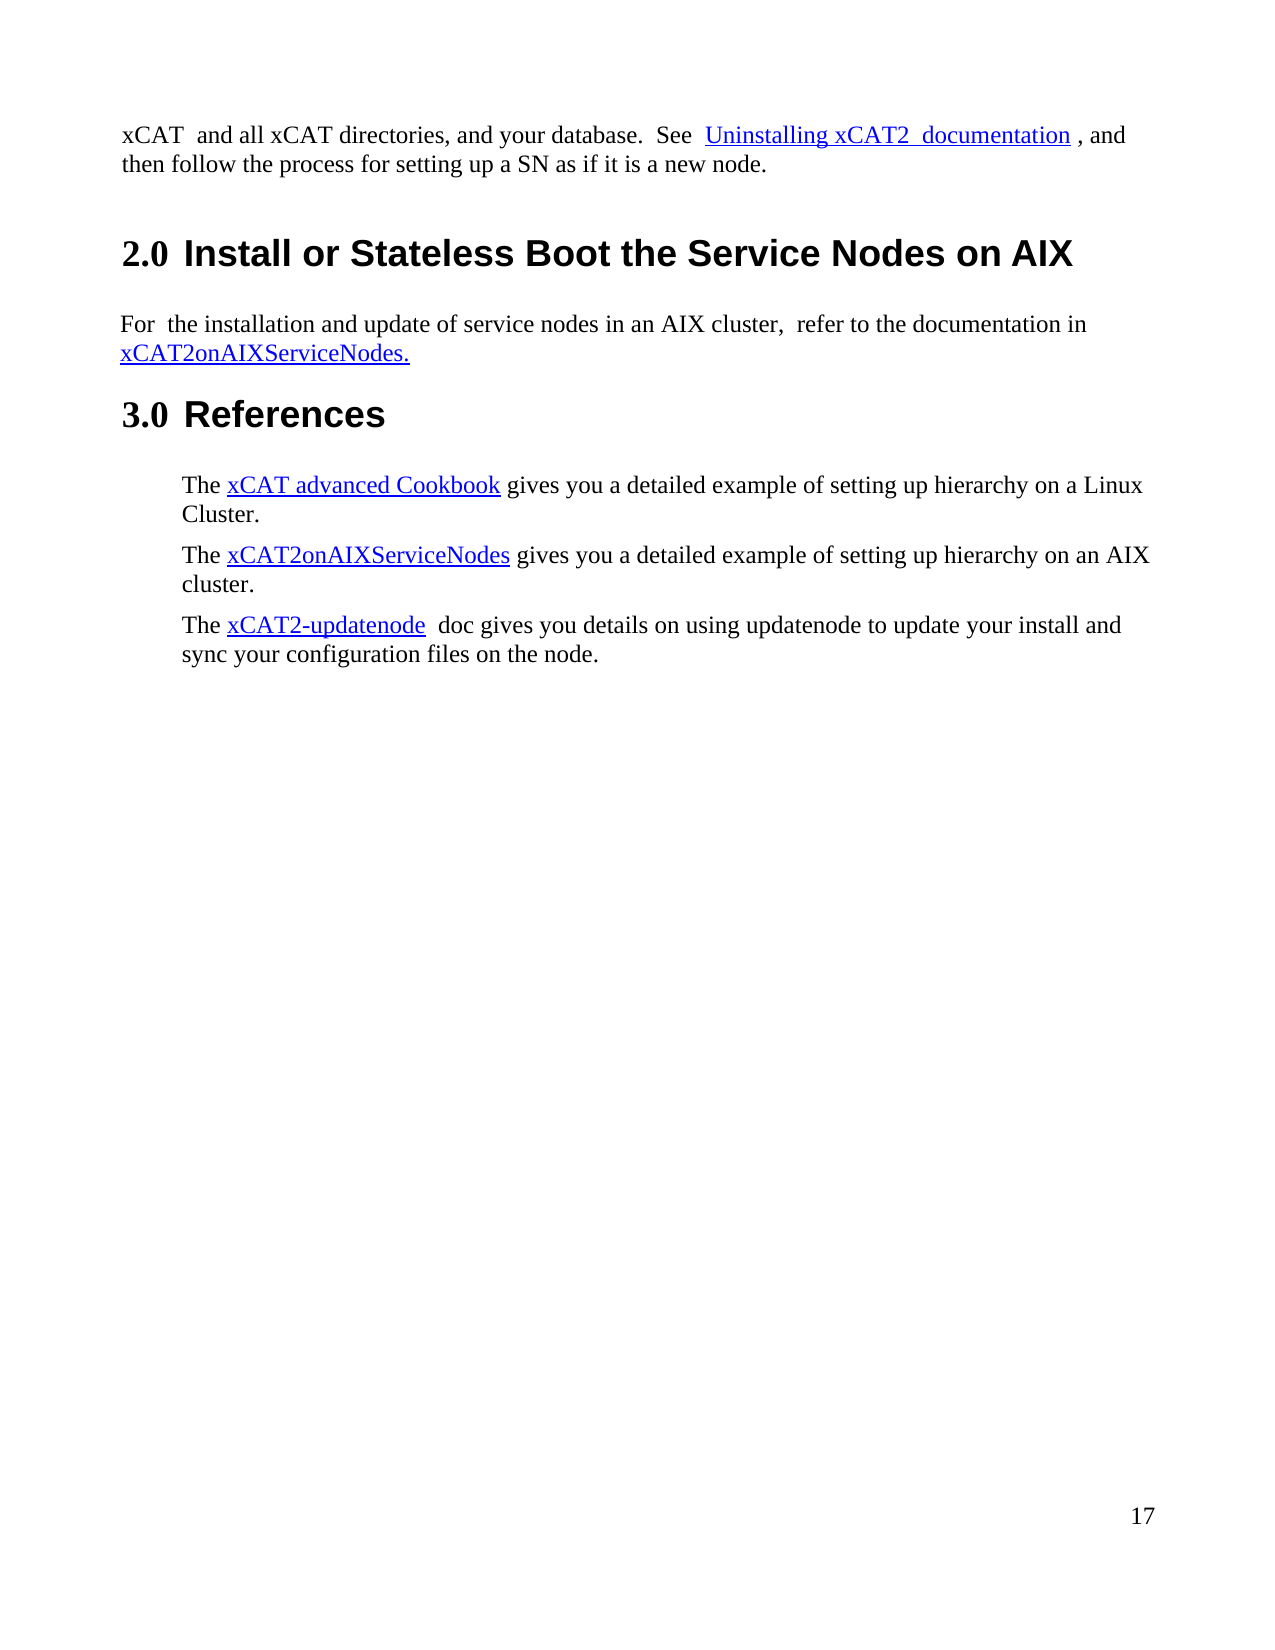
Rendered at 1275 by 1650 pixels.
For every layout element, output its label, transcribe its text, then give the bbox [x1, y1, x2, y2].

text For the installation and update of service nodes in an AIX cluster, refer to the documentation in xCAT2onAIXServiceNodes. [120, 309, 1155, 367]
text xCAT and all xCAT directories, and your database. See Uninstalling xCAT2 documentation , and then follow the process for setting up a SN as if it is a new node. [122, 120, 1155, 177]
list The xCAT advanced Cookbook gives you a detailed example of setting up hierarchy on a Linux Cluster. [122, 470, 1155, 528]
list The xCAT2onAIXServiceNodes gives you a detailed example of setting up hierarchy on an AIX cluster. [122, 540, 1155, 598]
subtitle Install or Stateless Boot the Service Nodes on AIX [122, 231, 1155, 274]
list The xCAT2-updatenode doc gives you details on using updatenode to update your install and sync your configuration files on the node. [122, 610, 1155, 668]
subtitle References [122, 392, 1155, 435]
